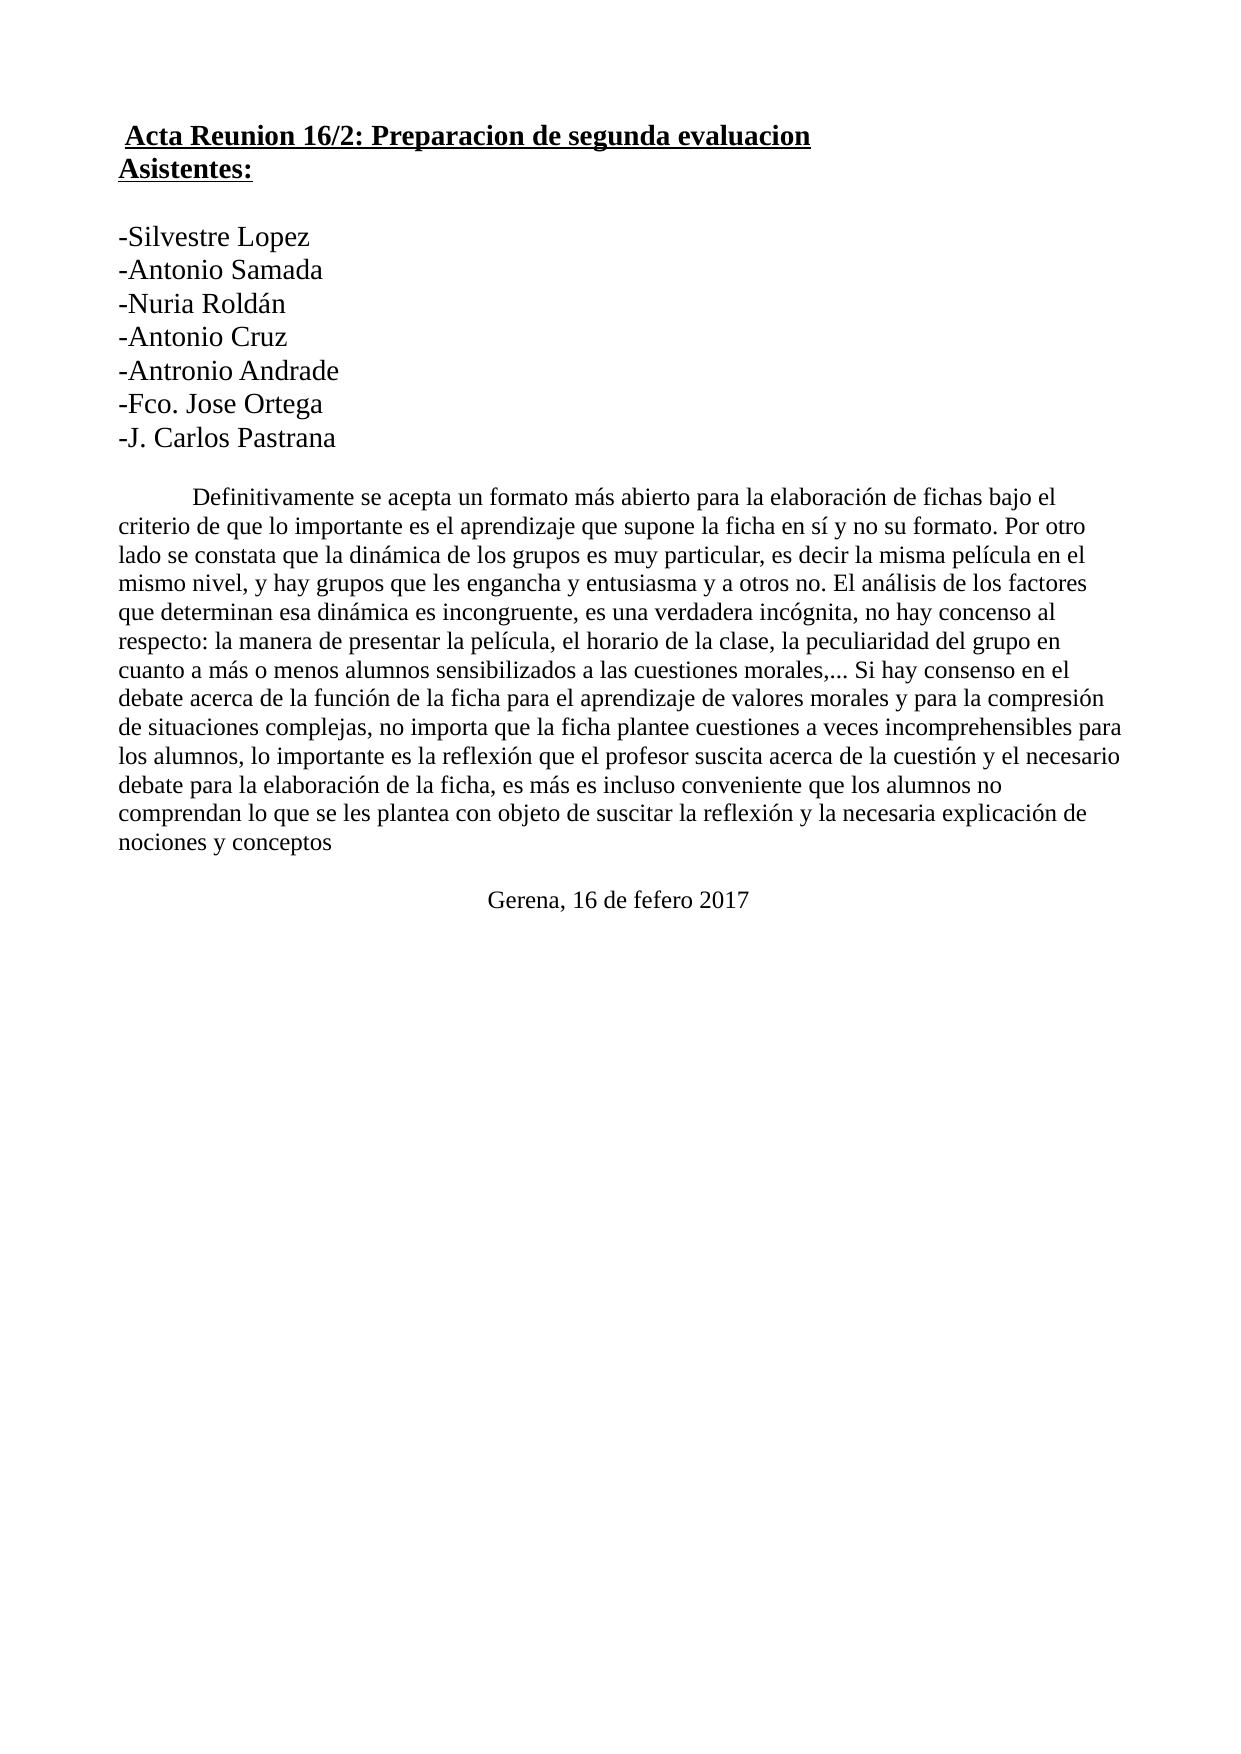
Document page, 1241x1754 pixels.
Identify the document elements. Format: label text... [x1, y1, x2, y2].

text -Antonio Cruz [118, 319, 1122, 353]
text -Silvestre Lopez [118, 219, 1122, 252]
text Acta Reunion 16/2: Preparacion de segunda evaluacion [118, 118, 1122, 152]
text -Nuria Roldán [118, 286, 1122, 319]
text -Antronio Andrade [118, 353, 1122, 386]
text Asistentes: [118, 152, 1122, 185]
text -Antonio Samada [118, 252, 1122, 286]
text -Fco. Jose Ortega [118, 386, 1122, 420]
text -J. Carlos Pastrana [118, 420, 1122, 453]
text Definitivamente se acepta un formato más abierto para la elaboración de fichas bajo el criterio de que lo importante es el aprendizaje que supone la ficha en sí y no su formato. Por otro lado se constata que la dinámica de los grupos es muy particular, es decir la misma película en el mismo nivel, y hay grupos que les engancha y entusiasma y a otros no. El análisis de los factores que determinan esa dinámica es incongruente, es una verdadera incógnita, no hay concenso al respecto: la manera de presentar la película, el horario de la clase, la peculiaridad del grupo en cuanto a más o menos alumnos sensibilizados a las cuestiones morales,... Si hay consenso en el debate acerca de la función de la ficha para el aprendizaje de valores morales y para la compresión de situaciones complejas, no importa que la ficha plantee cuestiones a veces incomprehensibles para los alumnos, lo importante es la reflexión que el profesor suscita acerca de la cuestión y el necesario debate para la elaboración de la ficha, es más es incluso conveniente que los alumnos no comprendan lo que se les plantea con objeto de suscitar la reflexión y la necesaria explicación de nociones y conceptos [118, 482, 1122, 856]
text Gerena, 16 de fefero 2017 [118, 885, 1122, 913]
